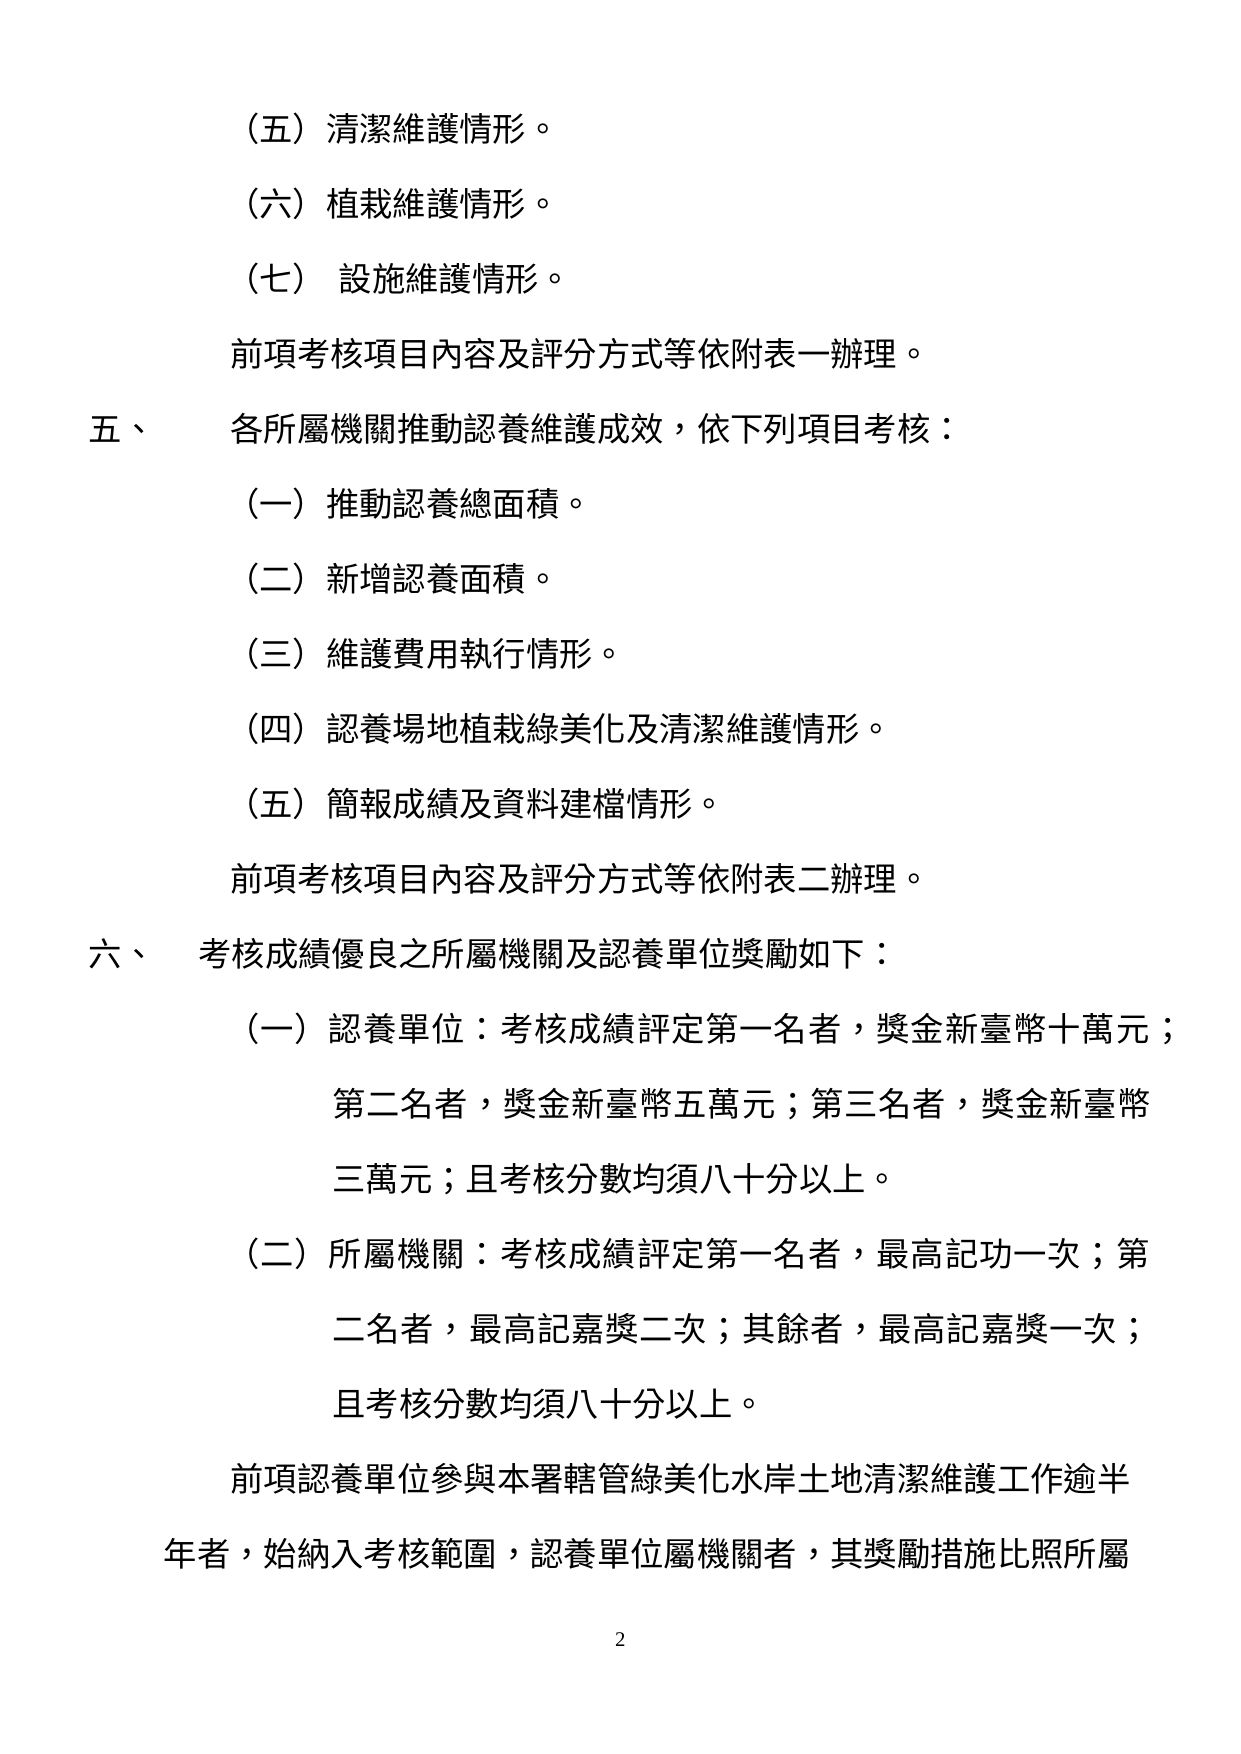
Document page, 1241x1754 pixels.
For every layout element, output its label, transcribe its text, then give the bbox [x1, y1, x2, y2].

list 各所屬機關推動認養維護成效，依下列項目考核： [89, 389, 1152, 464]
text （三）維護費用執行情形。 [226, 614, 1152, 689]
text （六）植栽維護情形。 [226, 164, 1152, 239]
text （五）簡報成績及資料建檔情形。 [226, 764, 1152, 839]
text （一）認養單位：考核成績評定第一名者，獎金新臺幣十萬元；第二名者，獎金新臺幣五萬元；第三名者，獎金新臺幣三萬元；且考核分數均須八十分以上。 [226, 989, 1152, 1214]
list 設施維護情形。 [226, 239, 1152, 314]
text 前項認養單位參與本署轄管綠美化水岸土地清潔維護工作逾半年者，始納入考核範圍，認養單位屬機關者，其獎勵措施比照所屬 [164, 1439, 1152, 1589]
text （四）認養場地植栽綠美化及清潔維護情形。 [226, 689, 1152, 764]
text （一）推動認養總面積。 [226, 464, 1152, 539]
text （五）清潔維護情形。 [226, 89, 1152, 164]
text （二）新增認養面積。 [226, 539, 1152, 614]
text 前項考核項目內容及評分方式等依附表二辦理。 [164, 839, 1152, 914]
text 前項考核項目內容及評分方式等依附表一辦理。 [164, 314, 1152, 389]
list 考核成績優良之所屬機關及認養單位獎勵如下： [89, 914, 1152, 989]
text （二）所屬機關：考核成績評定第一名者，最高記功一次；第二名者，最高記嘉獎二次；其餘者，最高記嘉獎一次；且考核分數均須八十分以上。 [226, 1214, 1152, 1439]
